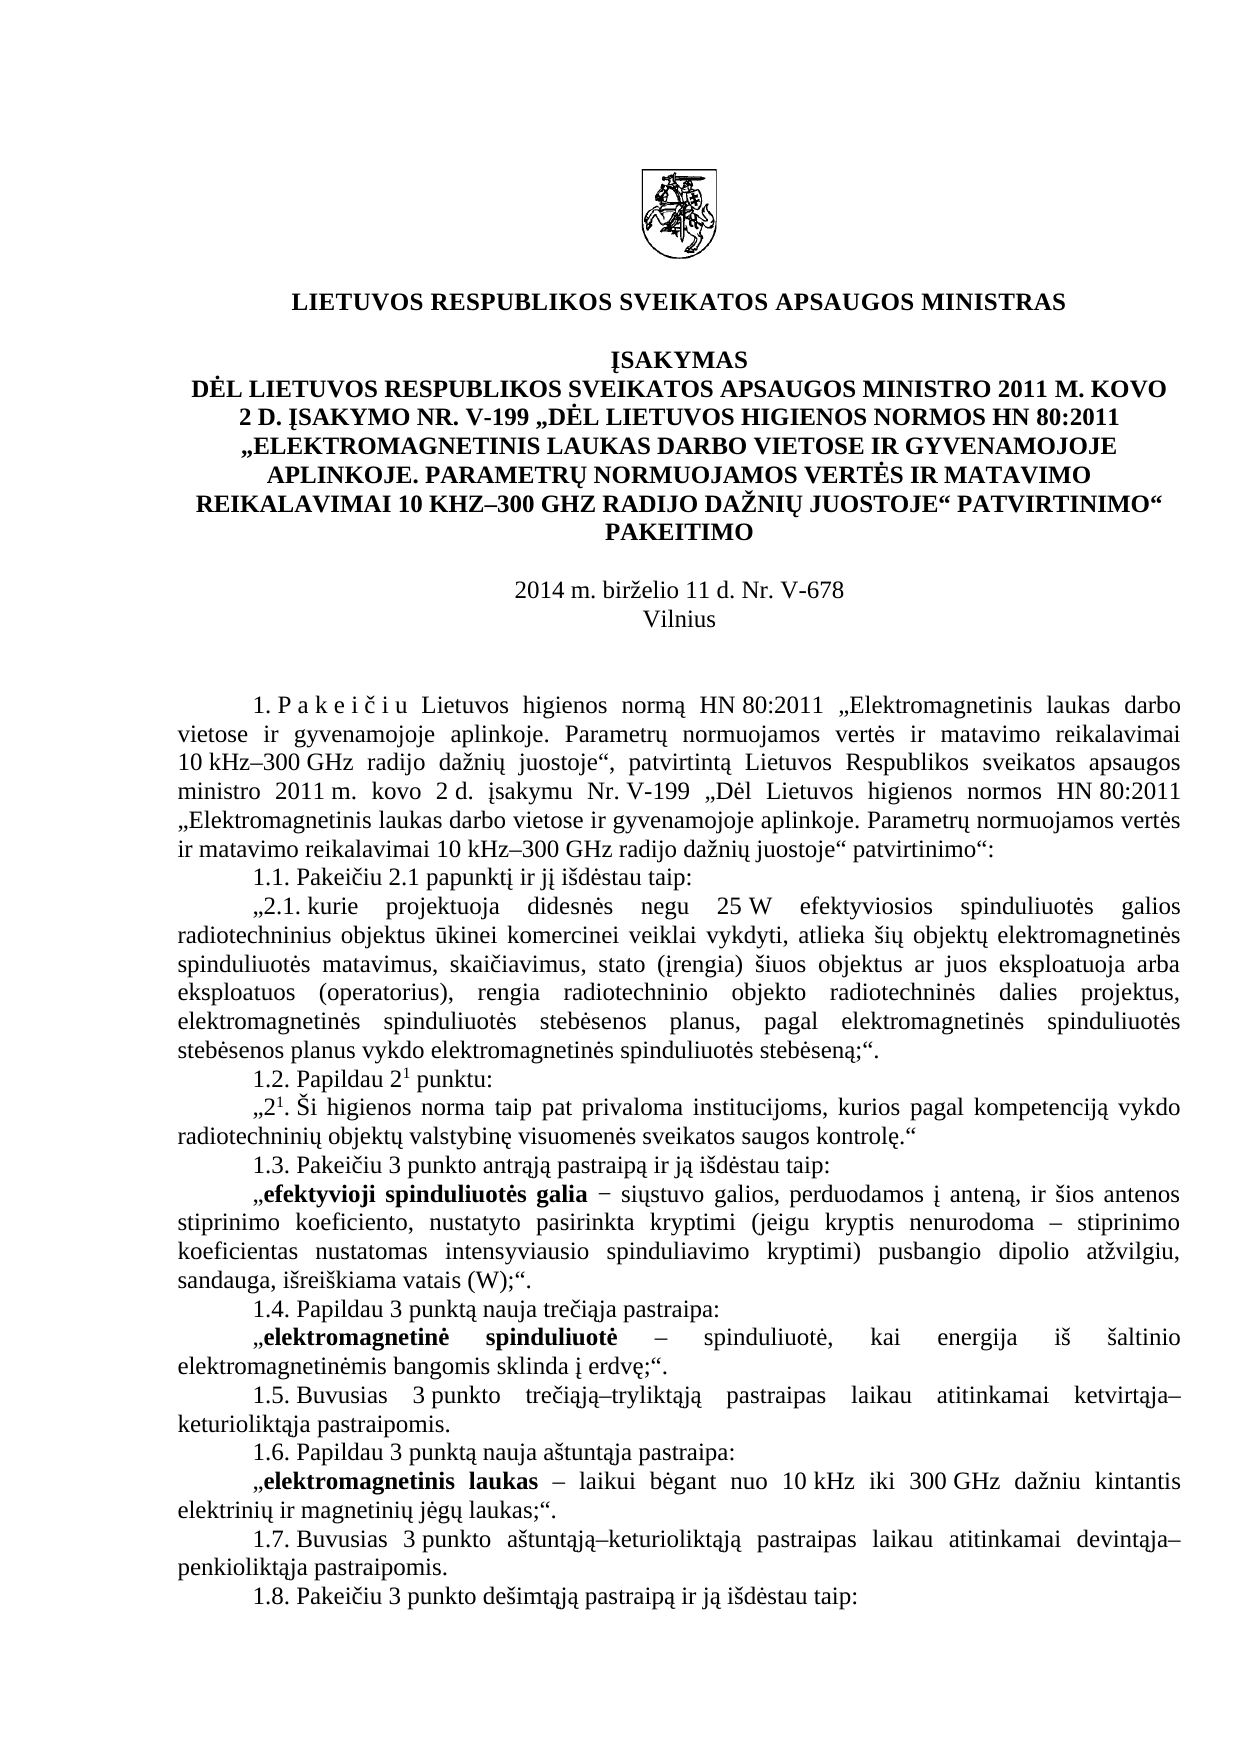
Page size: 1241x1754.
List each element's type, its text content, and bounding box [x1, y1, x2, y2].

text 1.2. Papildau 21 punktu: [177, 1064, 1181, 1092]
text „elektromagnetinis laukas – laikui bėgant nuo 10 kHz iki 300 GHz dažniu kintantis elektrinių ir magnetinių jėgų laukas;“. [177, 1466, 1181, 1524]
text 1.5. Buvusias 3 punkto trečiąją–tryliktąją pastraipas laikau atitinkamai ketvirtąja–keturioliktąja pastraipomis. [177, 1380, 1181, 1437]
text „efektyvioji spinduliuotės galia − siųstuvo galios, perduodamos į anteną, ir šios antenos stiprinimo koeficiento, nustatyto pasirinkta kryptimi (jeigu kryptis nenurodoma – stiprinimo koeficientas nustatomas intensyviausio spinduliavimo kryptimi) pusbangio dipolio atžvilgiu, sandauga, išreiškiama vatais (W);“. [177, 1179, 1181, 1294]
text 1. P a k e i č i u Lietuvos higienos normą HN 80:2011 „Elektromagnetinis laukas darbo vietose ir gyvenamojoje aplinkoje. Parametrų normuojamos vertės ir matavimo reikalavimai 10 kHz–300 GHz radijo dažnių juostoje“, patvirtintą Lietuvos Respublikos sveikatos apsaugos ministro 2011 m. kovo 2 d. įsakymu Nr. V-199 „Dėl Lietuvos higienos normos HN 80:2011 „Elektromagnetinis laukas darbo vietose ir gyvenamojoje aplinkoje. Parametrų normuojamos vertės ir matavimo reikalavimai 10 kHz–300 GHz radijo dažnių juostoje“ patvirtinimo“: [177, 690, 1181, 862]
text 1.6. Papildau 3 punktą nauja aštuntąja pastraipa: [177, 1437, 1181, 1466]
text LIETUVOS RESPUBLIKOS SVEIKATOS APSAUGOS MINISTRAS [177, 287, 1181, 316]
text ĮSAKYMAS [177, 345, 1181, 374]
text 1.8. Pakeičiu 3 punkto dešimtąją pastraipą ir ją išdėstau taip: [177, 1581, 1181, 1610]
text „elektromagnetinė spinduliuotė – spinduliuotė, kai energija iš šaltinio elektromagnetinėmis bangomis sklinda į erdvę;“. [177, 1322, 1181, 1380]
text 2014 m. birželio 11 d. Nr. V-678 [177, 575, 1181, 604]
text Vilnius [177, 604, 1181, 632]
text DĖL LIETUVOS RESPUBLIKOS SVEIKATOS APSAUGOS MINISTRO 2011 M. kovo 2 D. ĮSAKYMO NR. V-199 „DĖL LIETUVOS HIGIENOS NORMOS HN 80:2011 „ELEKTROMAGNETINIS LAUKAS DARBO VIETOSE IR GYVENAMOJOJE APLINKOJE. PARAMETRŲ NORMUOJAMOS VERTĖS IR MATAVIMO REIKALAVIMAI 10 KHZ–300 GHZ RADIJO DAŽNIŲ JUOSTOJE“ PATVIRTINIMO“ PAKEITIMO [177, 374, 1181, 546]
text 1.7. Buvusias 3 punkto aštuntąją–keturioliktąją pastraipas laikau atitinkamai devintąja–penkioliktąja pastraipomis. [177, 1524, 1181, 1581]
text „21. Ši higienos norma taip pat privaloma institucijoms, kurios pagal kompetenciją vykdo radiotechninių objektų valstybinę visuomenės sveikatos saugos kontrolę.“ [177, 1092, 1181, 1150]
text 1.3. Pakeičiu 3 punkto antrąją pastraipą ir ją išdėstau taip: [177, 1150, 1181, 1179]
text 1.1. Pakeičiu 2.1 papunktį ir jį išdėstau taip: [177, 862, 1181, 891]
text „2.1. kurie projektuoja didesnės negu 25 W efektyviosios spinduliuotės galios radiotechninius objektus ūkinei komercinei veiklai vykdyti, atlieka šių objektų elektromagnetinės spinduliuotės matavimus, skaičiavimus, stato (įrengia) šiuos objektus ar juos eksploatuoja arba eksploatuos (operatorius), rengia radiotechninio objekto radiotechninės dalies projektus, elektromagnetinės spinduliuotės stebėsenos planus, pagal elektromagnetinės spinduliuotės stebėsenos planus vykdo elektromagnetinės spinduliuotės stebėseną;“. [177, 891, 1181, 1064]
text 1.4. Papildau 3 punktą nauja trečiąja pastraipa: [177, 1294, 1181, 1322]
